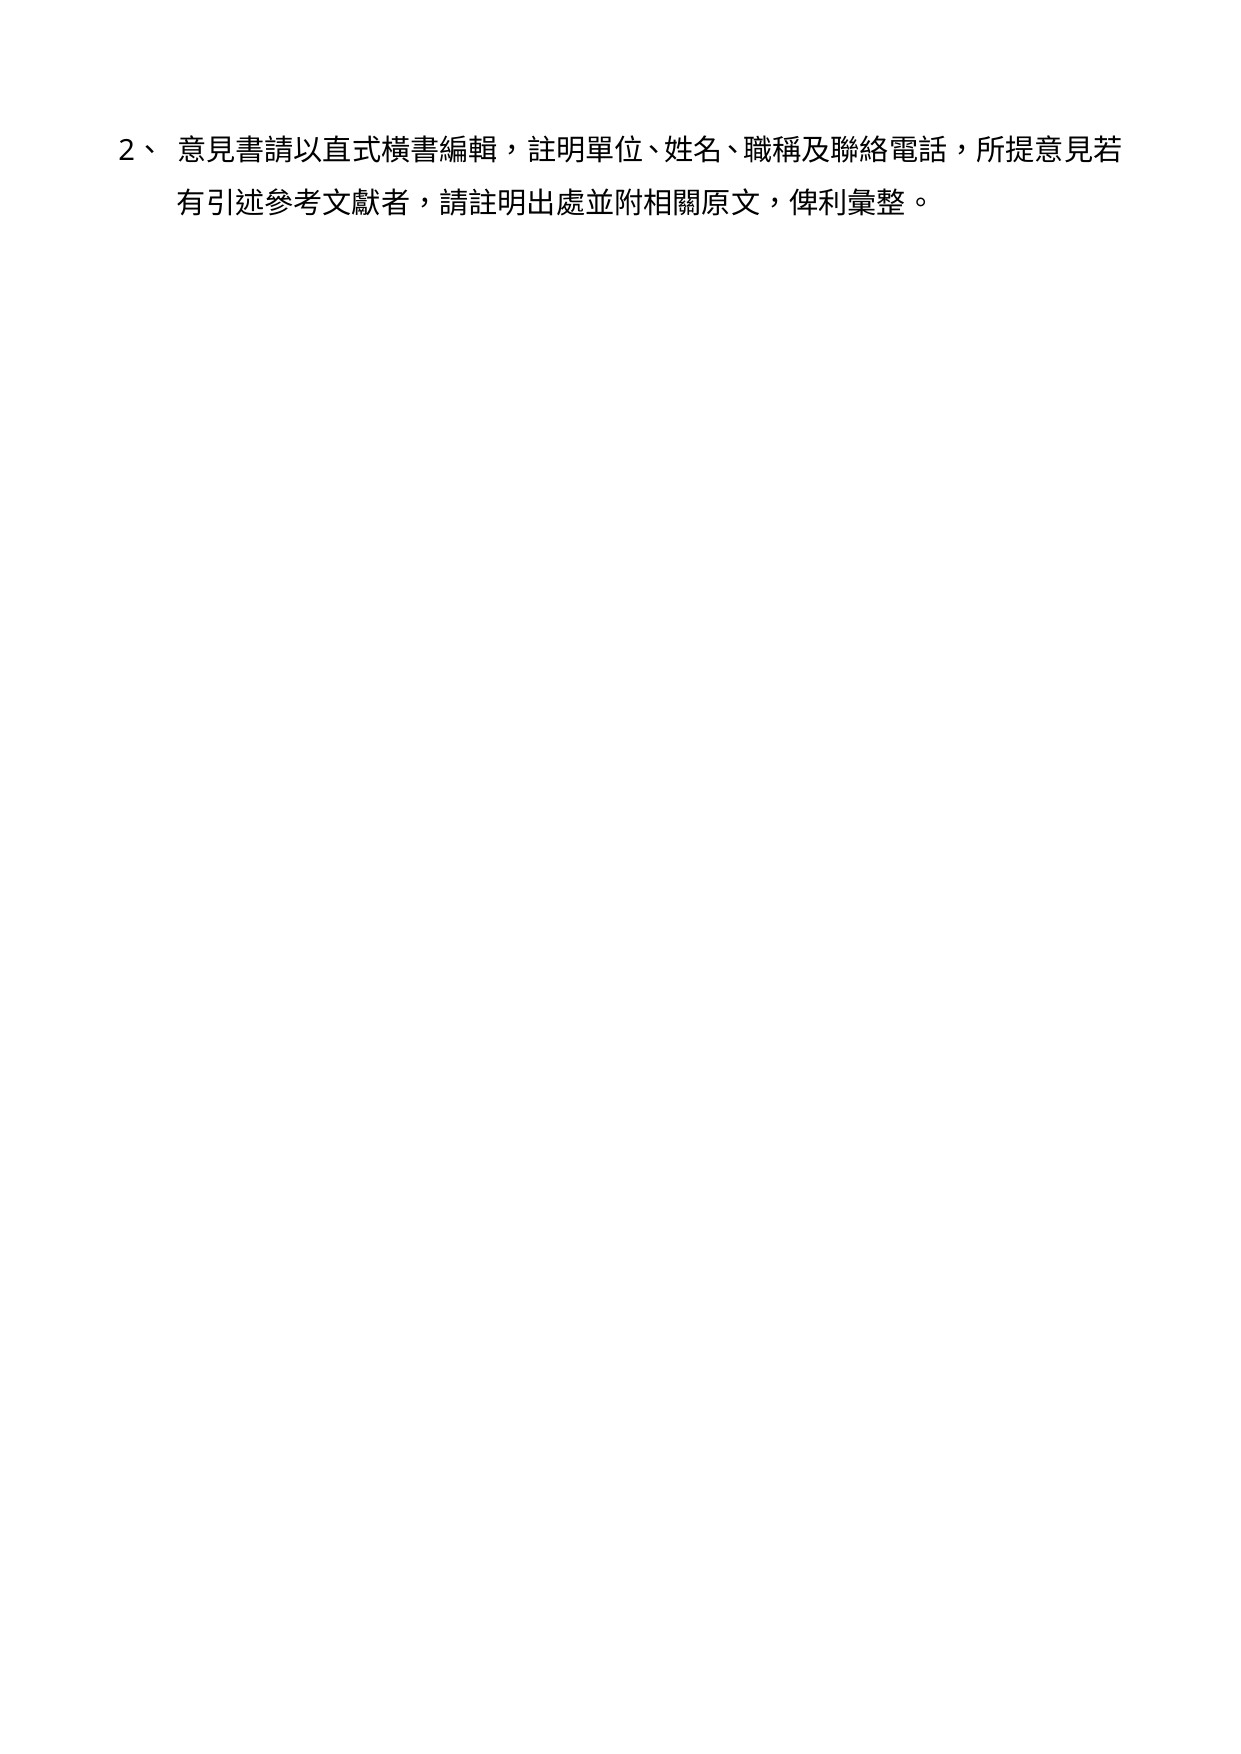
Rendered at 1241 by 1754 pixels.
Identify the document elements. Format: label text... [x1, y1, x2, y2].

list 意見書請以直式橫書編輯，註明單位、姓名、職稱及聯絡電話，所提意見若有引述參考文獻者，請註明出處並附相關原文，俾利彙整。 [118, 127, 1122, 222]
